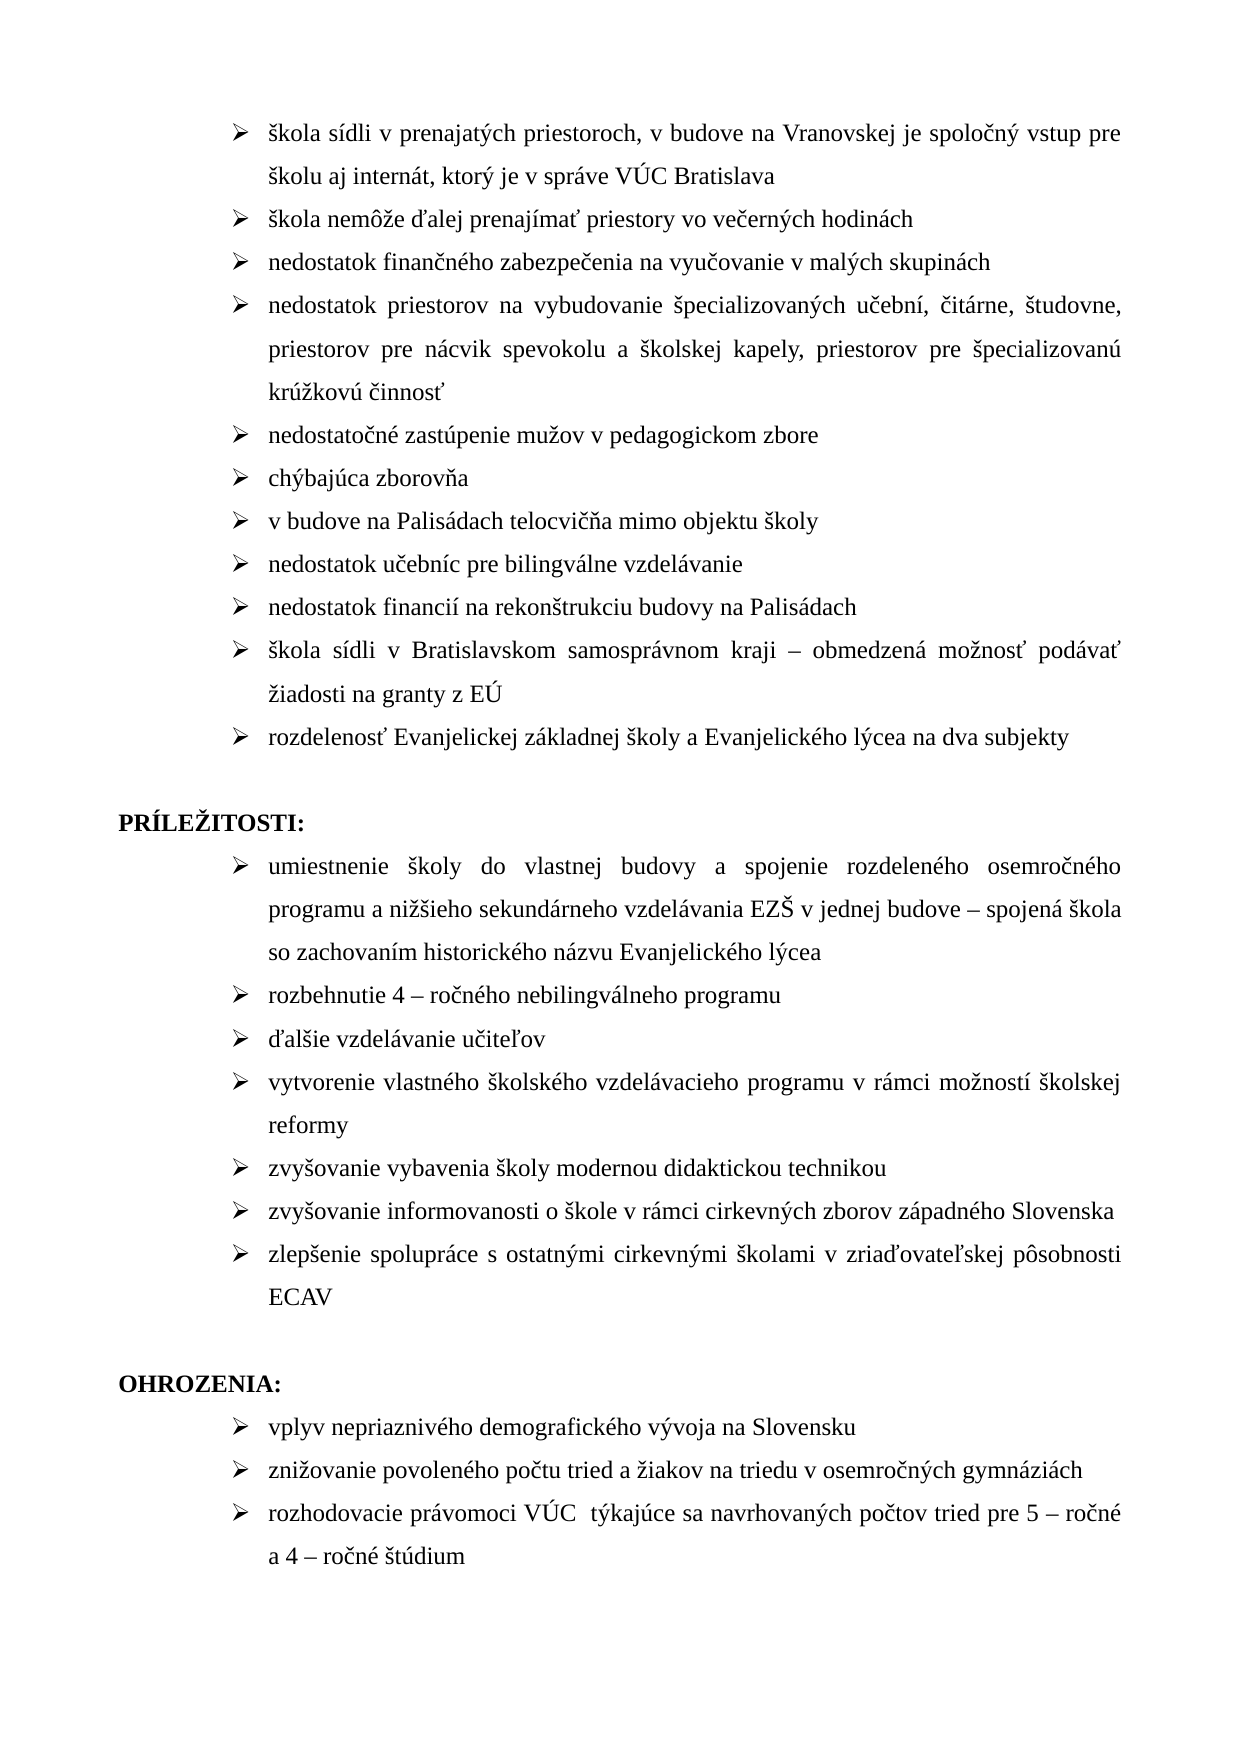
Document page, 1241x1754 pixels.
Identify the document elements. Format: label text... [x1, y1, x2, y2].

list v budove na Palisádach telocvičňa mimo objektu školy [231, 506, 1122, 535]
list zlepšenie spolupráce s ostatnými cirkevnými školami v zriaďovateľskej pôsobnosti ECAV [231, 1239, 1122, 1311]
list ďalšie vzdelávanie učiteľov [231, 1024, 1122, 1052]
list nedostatok učebníc pre bilingválne vzdelávanie [231, 549, 1122, 578]
list škola sídli v prenajatých priestoroch, v budove na Vranovskej je spoločný vstup pre školu aj internát, ktorý je v správe VÚC Bratislava [231, 118, 1122, 190]
list nedostatok priestorov na vybudovanie špecializovaných učební, čitárne, študovne, priestorov pre nácvik spevokolu a školskej kapely, priestorov pre špecializovanú krúžkovú činnosť [231, 291, 1122, 406]
list rozhodovacie právomoci VÚC týkajúce sa navrhovaných počtov tried pre 5 – ročné a 4 – ročné štúdium [231, 1498, 1122, 1570]
list zvyšovanie informovanosti o škole v rámci cirkevných zborov západného Slovenska [231, 1196, 1122, 1225]
list rozbehnutie 4 – ročného nebilingválneho programu [231, 981, 1122, 1009]
list vplyv nepriaznivého demografického vývoja na Slovensku [231, 1412, 1122, 1441]
list nedostatok finančného zabezpečenia na vyučovanie v malých skupinách [231, 247, 1122, 276]
list zvyšovanie vybavenia školy modernou didaktickou technikou [231, 1153, 1122, 1182]
list chýbajúca zborovňa [231, 463, 1122, 492]
text OHROZENIA: [118, 1369, 1122, 1397]
list vytvorenie vlastného školského vzdelávacieho programu v rámci možností školskej reformy [231, 1067, 1122, 1139]
text PRÍLEŽITOSTI: [118, 808, 1122, 837]
list nedostatok financií na rekonštrukciu budovy na Palisádach [231, 592, 1122, 621]
list nedostatočné zastúpenie mužov v pedagogickom zbore [231, 420, 1122, 449]
list rozdelenosť Evanjelickej základnej školy a Evanjelického lýcea na dva subjekty [231, 722, 1122, 751]
list znižovanie povoleného počtu tried a žiakov na triedu v osemročných gymnáziách [231, 1455, 1122, 1484]
list umiestnenie školy do vlastnej budovy a spojenie rozdeleného osemročného programu a nižšieho sekundárneho vzdelávania EZŠ v jednej budove – spojená škola so zachovaním historického názvu Evanjelického lýcea [231, 851, 1122, 966]
list škola nemôže ďalej prenajímať priestory vo večerných hodinách [231, 204, 1122, 233]
list škola sídli v Bratislavskom samosprávnom kraji – obmedzená možnosť podávať žiadosti na granty z EÚ [231, 636, 1122, 707]
